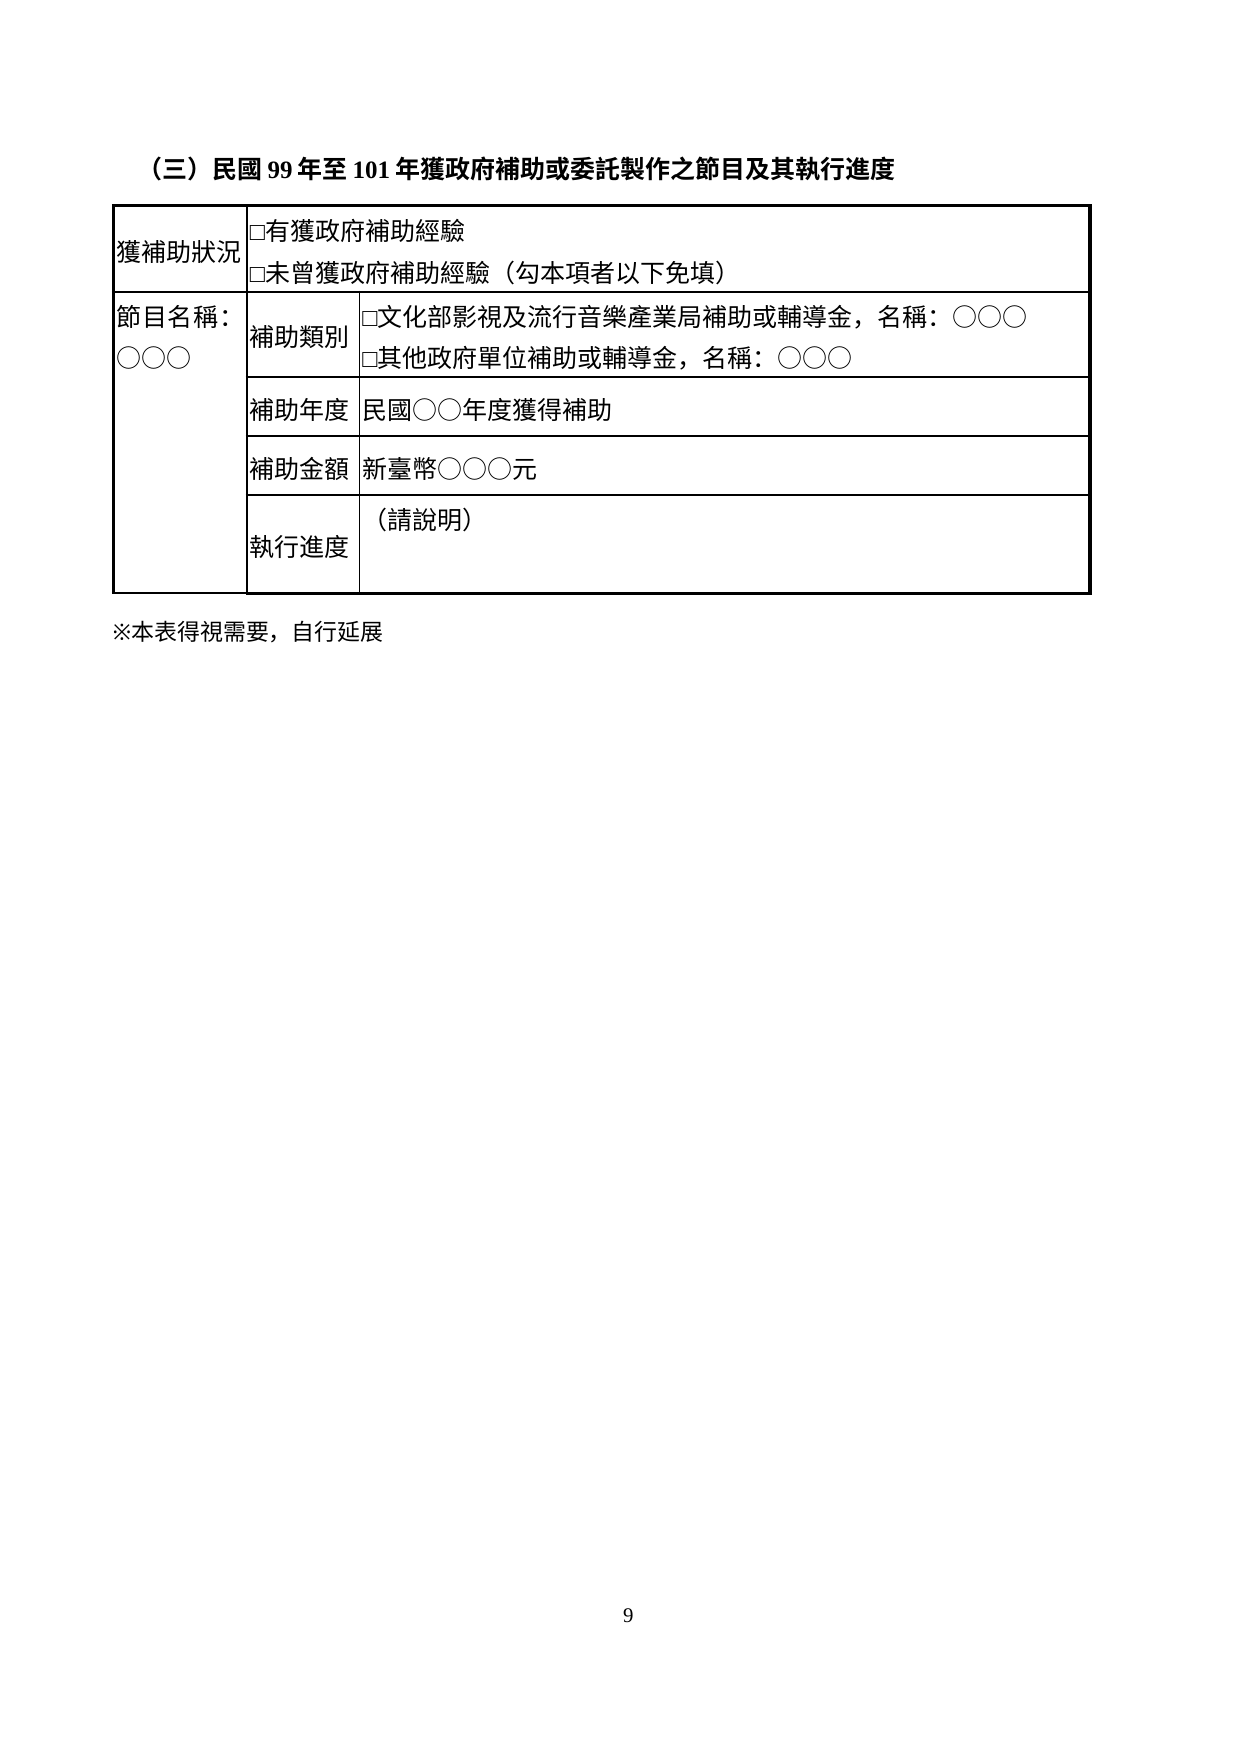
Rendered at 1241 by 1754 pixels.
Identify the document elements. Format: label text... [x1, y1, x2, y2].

table_cell （請說明） [360, 496, 1088, 592]
table_cell 補助金額 [248, 437, 359, 494]
table_cell 補助年度 [248, 378, 359, 435]
table_cell 民國○○年度獲得補助 [360, 378, 1088, 435]
table_cell 節目名稱：○○○ [115, 293, 246, 592]
text （三）民國99年至101年獲政府補助或委託製作之節目及其執行進度 [137, 150, 1144, 186]
table_header □有獲政府補助經驗 □未曾獲政府補助經驗（勾本項者以下免填） [248, 207, 1088, 291]
table_cell 執行進度 [248, 496, 359, 592]
text ※本表得視需要，自行延展 [112, 613, 1144, 647]
table_header 獲補助狀況 [115, 207, 246, 291]
table_cell 補助類別 [248, 293, 359, 376]
table_cell □文化部影視及流行音樂產業局補助或輔導金，名稱：○○○ □其他政府單位補助或輔導金，名稱：○○○ [360, 293, 1088, 376]
table_cell 新臺幣○○○元 [360, 437, 1088, 494]
